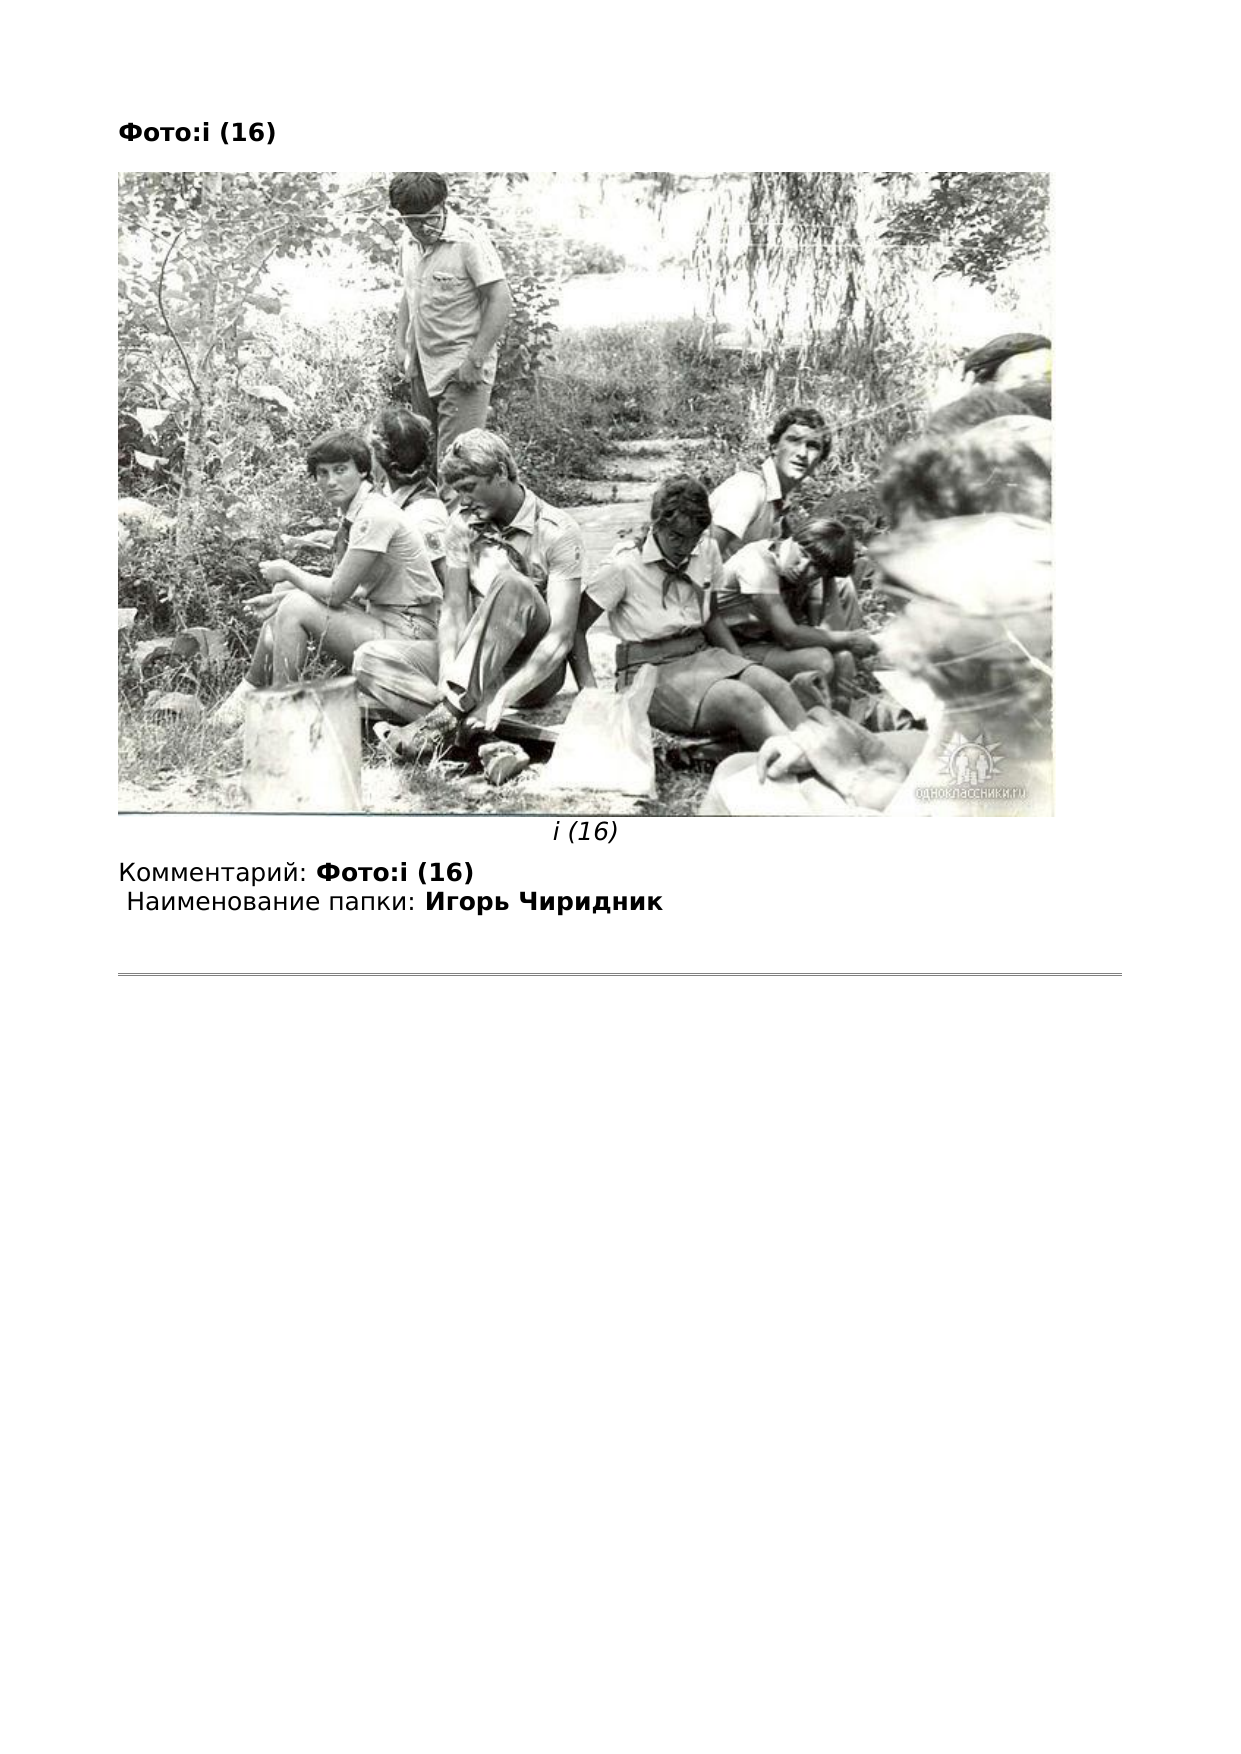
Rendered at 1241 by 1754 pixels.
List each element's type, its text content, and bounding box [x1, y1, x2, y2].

text i (16) [118, 817, 1056, 846]
text Комментарий: Фото:i (16) Наименование папки: Игорь Чиридник [118, 858, 1122, 946]
picture [118, 172, 1056, 817]
subtitle Фото:i (16) [118, 118, 1122, 147]
